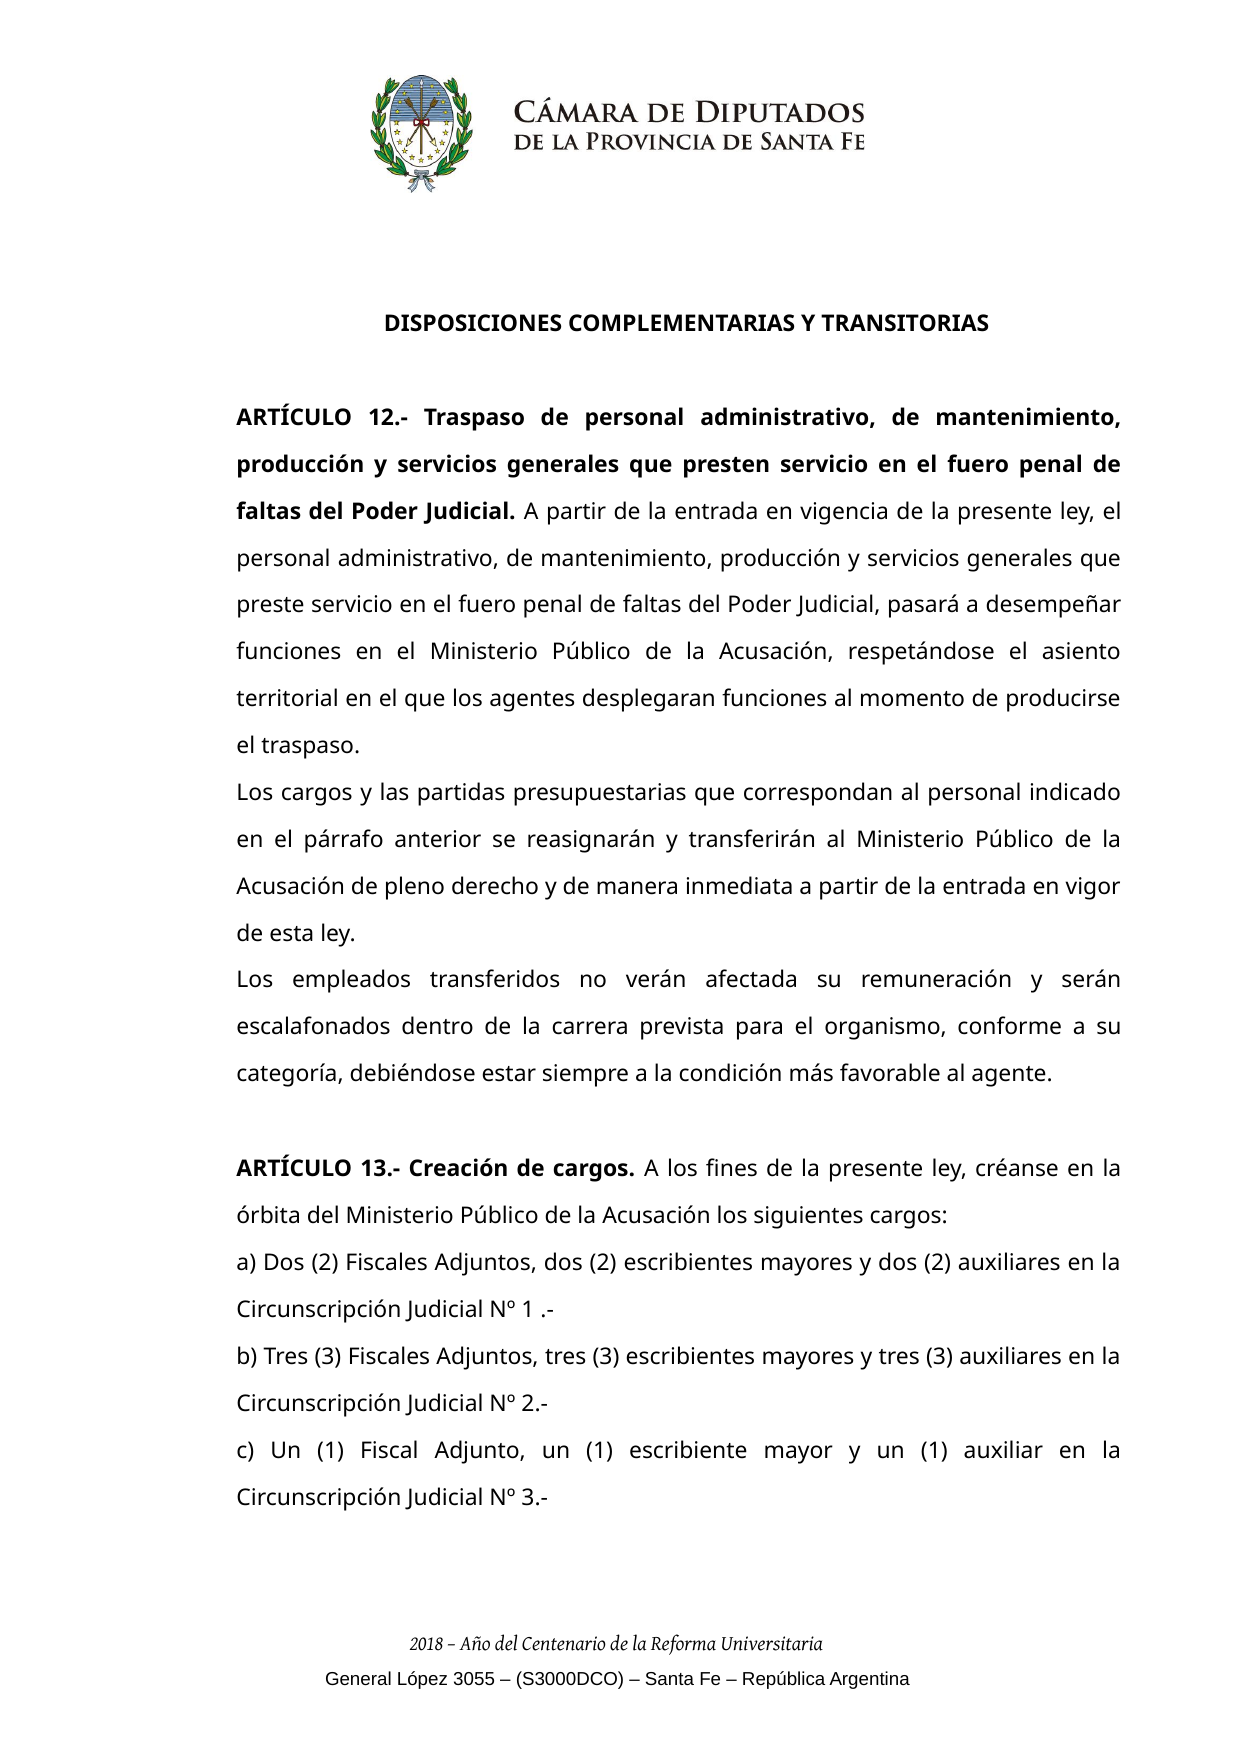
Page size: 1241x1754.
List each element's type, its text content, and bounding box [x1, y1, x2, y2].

text b) Tres (3) Fiscales Adjuntos, tres (3) escribientes mayores y tres (3) auxiliares en la Circunscripción Judicial Nº 2.- [236, 1340, 1122, 1418]
picture [370, 75, 865, 197]
text a) Dos (2) Fiscales Adjuntos, dos (2) escribientes mayores y dos (2) auxiliares en la Circunscripción Judicial Nº 1 .- [236, 1246, 1122, 1324]
text ARTÍCULO 12.- Traspaso de personal administrativo, de mantenimiento, producción y servicios generales que presten servicio en el fuero penal de faltas del Poder Judicial. A partir de la entrada en vigencia de la presente ley, el personal administrativo, de mantenimiento, producción y servicios generales que preste servicio en el fuero penal de faltas del Poder Judicial, pasará a desempeñar funciones en el Ministerio Público de la Acusación, respetándose el asiento territorial en el que los agentes desplegaran funciones al momento de producirse el traspaso. [236, 401, 1122, 760]
text Los cargos y las partidas presupuestarias que correspondan al personal indicado en el párrafo anterior se reasignarán y transferirán al Ministerio Público de la Acusación de pleno derecho y de manera inmediata a partir de la entrada en vigor de esta ley. [236, 776, 1122, 948]
text Los empleados transferidos no verán afectada su remuneración y serán escalafonados dentro de la carrera prevista para el organismo, conforme a su categoría, debiéndose estar siempre a la condición más favorable al agente. [236, 963, 1122, 1088]
text ARTÍCULO 13.- Creación de cargos. A los fines de la presente ley, créanse en la órbita del Ministerio Público de la Acusación los siguientes cargos: [236, 1152, 1122, 1231]
text c) Un (1) Fiscal Adjunto, un (1) escribiente mayor y un (1) auxiliar en la Circunscripción Judicial Nº 3.- [236, 1434, 1122, 1512]
text DISPOSICIONES COMPLEMENTARIAS Y TRANSITORIAS [236, 307, 1122, 338]
